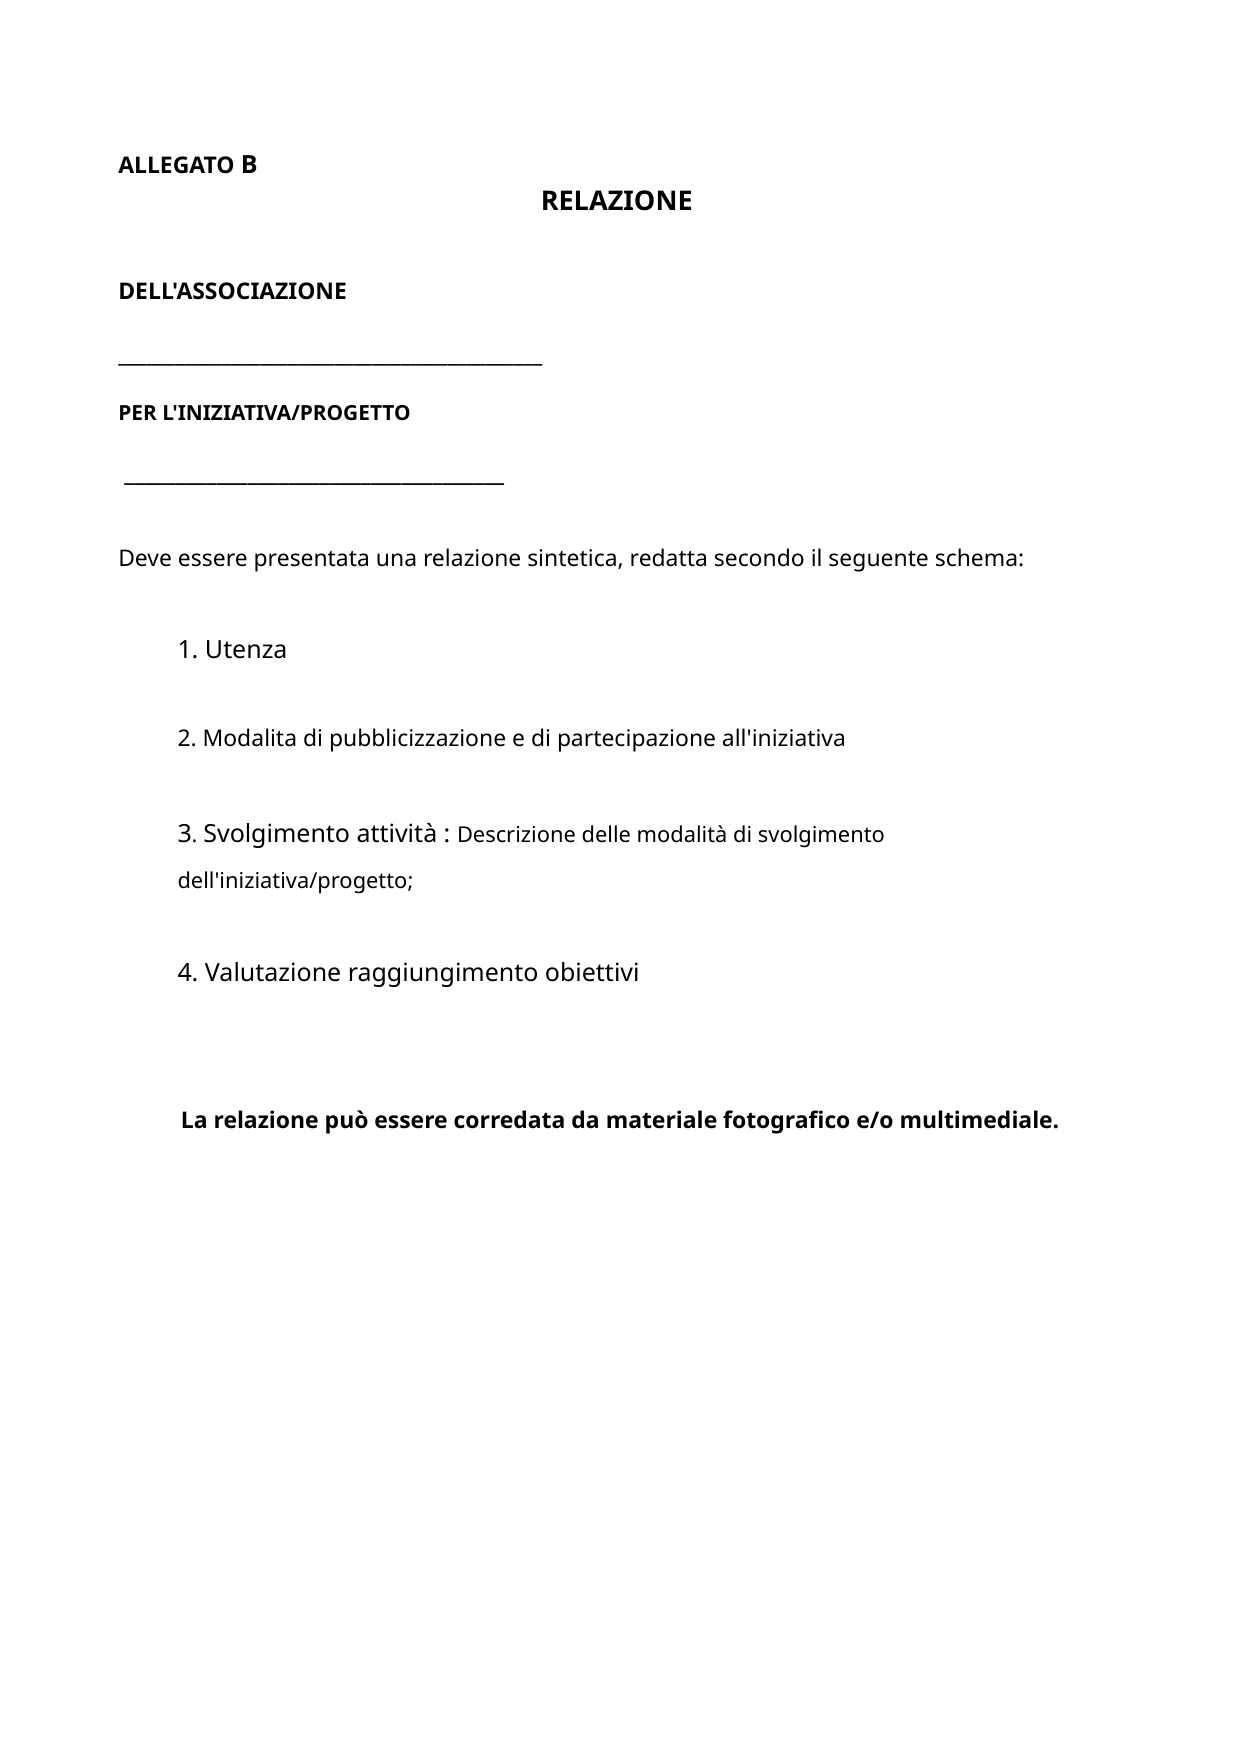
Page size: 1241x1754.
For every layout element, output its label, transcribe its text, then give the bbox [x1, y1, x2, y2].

text PER L'INIZIATIVA/PROGETTO [118, 398, 1122, 426]
text DELL'ASSOCIAZIONE [118, 275, 1122, 307]
text RELAZIONE [118, 181, 1122, 218]
text _____________________________________________ [118, 338, 1122, 369]
text La relazione può essere corredata da materiale fotografico e/o multimediale. [118, 1104, 1122, 1135]
text 3. Svolgimento attività : Descrizione delle modalità di svolgimento dell'iniziativa/progetto; [177, 816, 1122, 894]
text 4. Valutazione raggiungimento obiettivi [177, 954, 1122, 988]
text 2. Modalita di pubblicizzazione e di partecipazione all'iniziativa [177, 722, 1122, 753]
text _____________________________________ [118, 455, 1122, 489]
text Deve essere presentata una relazione sintetica, redatta secondo il seguente schema: [118, 542, 1122, 573]
text ALLEGATO B [118, 147, 1122, 181]
text 1. Utenza [177, 632, 1122, 666]
